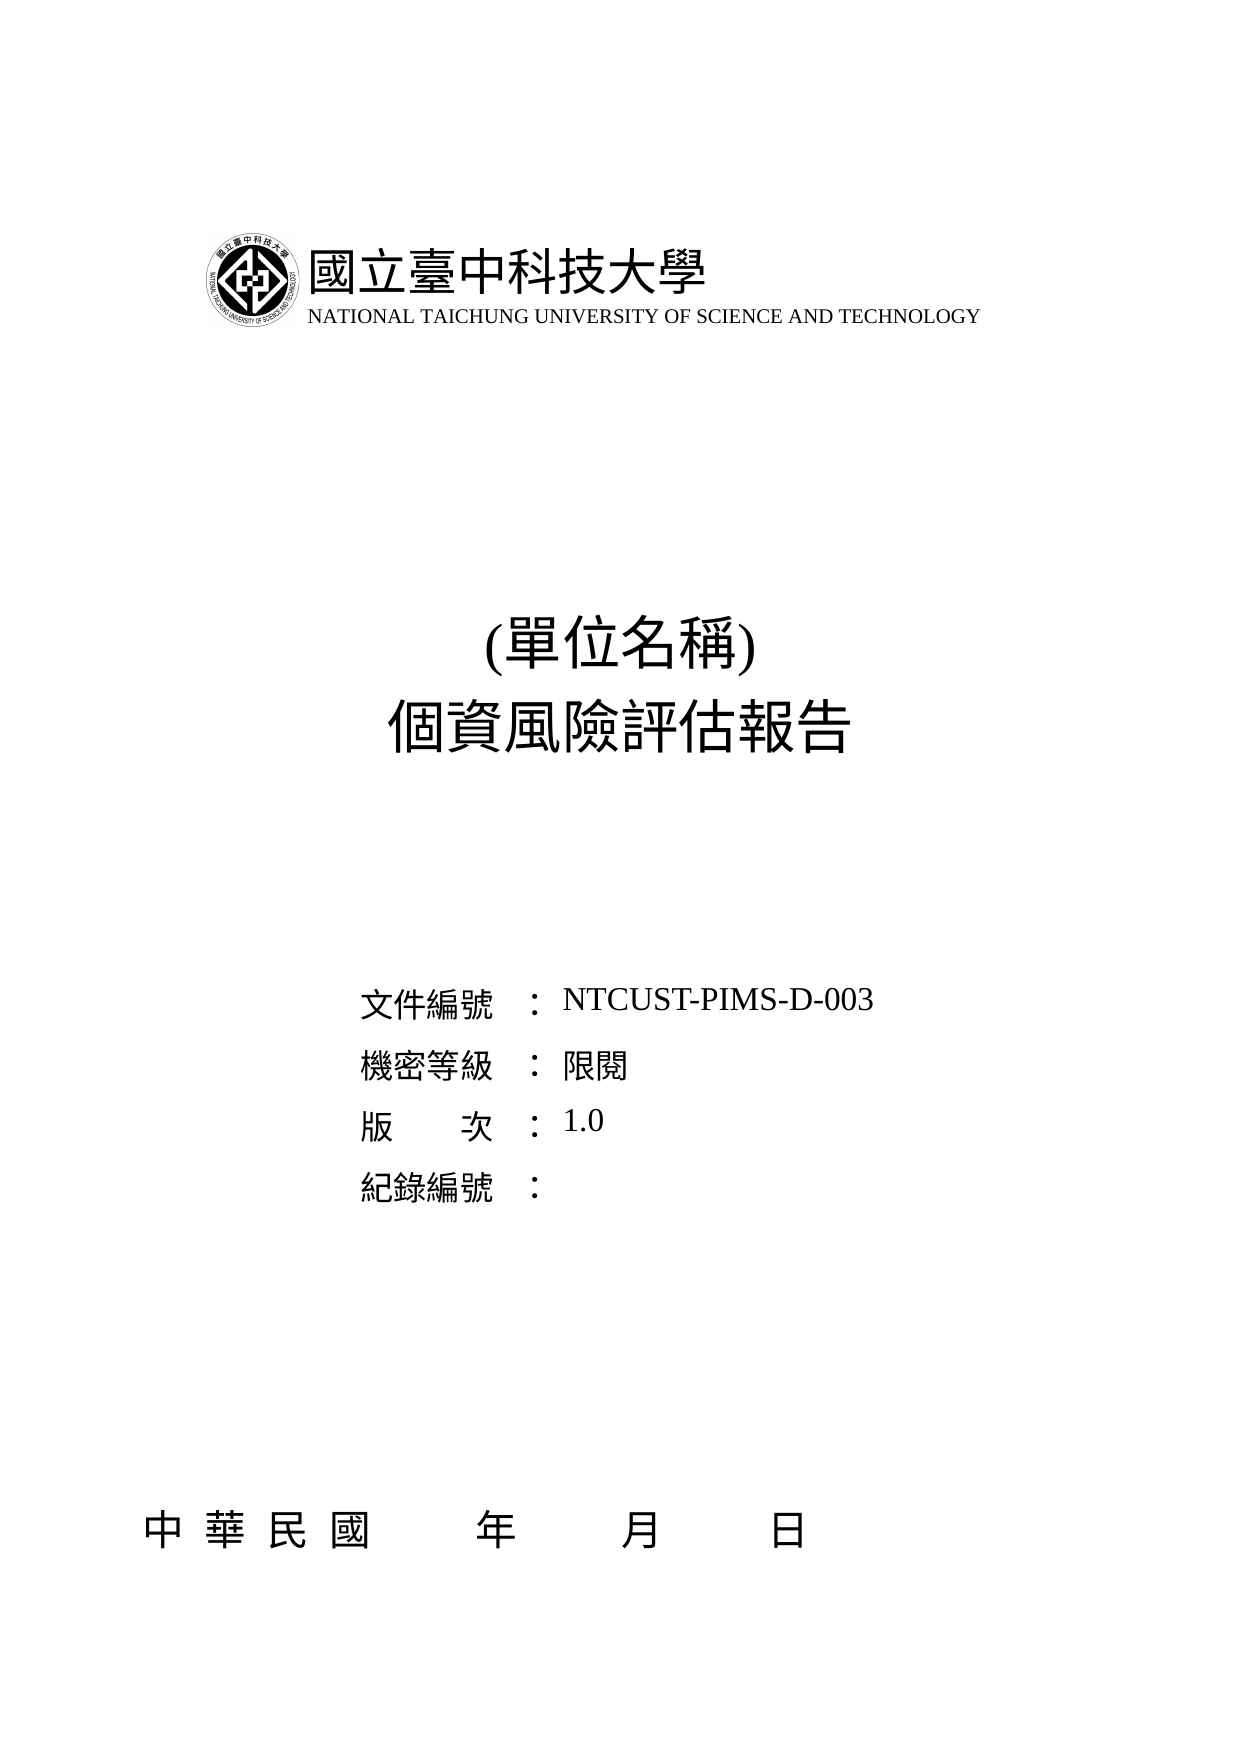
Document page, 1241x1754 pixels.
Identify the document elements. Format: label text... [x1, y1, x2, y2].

table_header 國立臺中科技大學 NATIONAL TAICHUNG UNIVERSITY OF SCIENCE AND TECHNOLOGY [304, 223, 998, 338]
table_header 文件編號 [338, 967, 515, 1027]
table_header [137, 223, 201, 338]
table_cell 機密等級 [338, 1027, 515, 1088]
table_cell 版 次 [338, 1088, 515, 1149]
table_header [998, 223, 1104, 338]
table_header [201, 223, 304, 338]
table_cell ： [515, 1027, 559, 1088]
table_cell [559, 1149, 902, 1209]
table_header NTCUST-PIMS-D-003 [559, 967, 902, 1027]
table_cell 1.0 [559, 1088, 902, 1149]
table_header ： [515, 967, 559, 1027]
table_cell 紀錄編號 [338, 1149, 515, 1209]
table_cell ： [515, 1088, 559, 1149]
text 中 華 民 國 年 月 日 [142, 1497, 1098, 1557]
table_cell 限閱 [559, 1027, 902, 1088]
table_cell ： [515, 1149, 559, 1209]
text 個資風險評估報告 [142, 681, 1098, 765]
text (單位名稱) [142, 596, 1098, 681]
